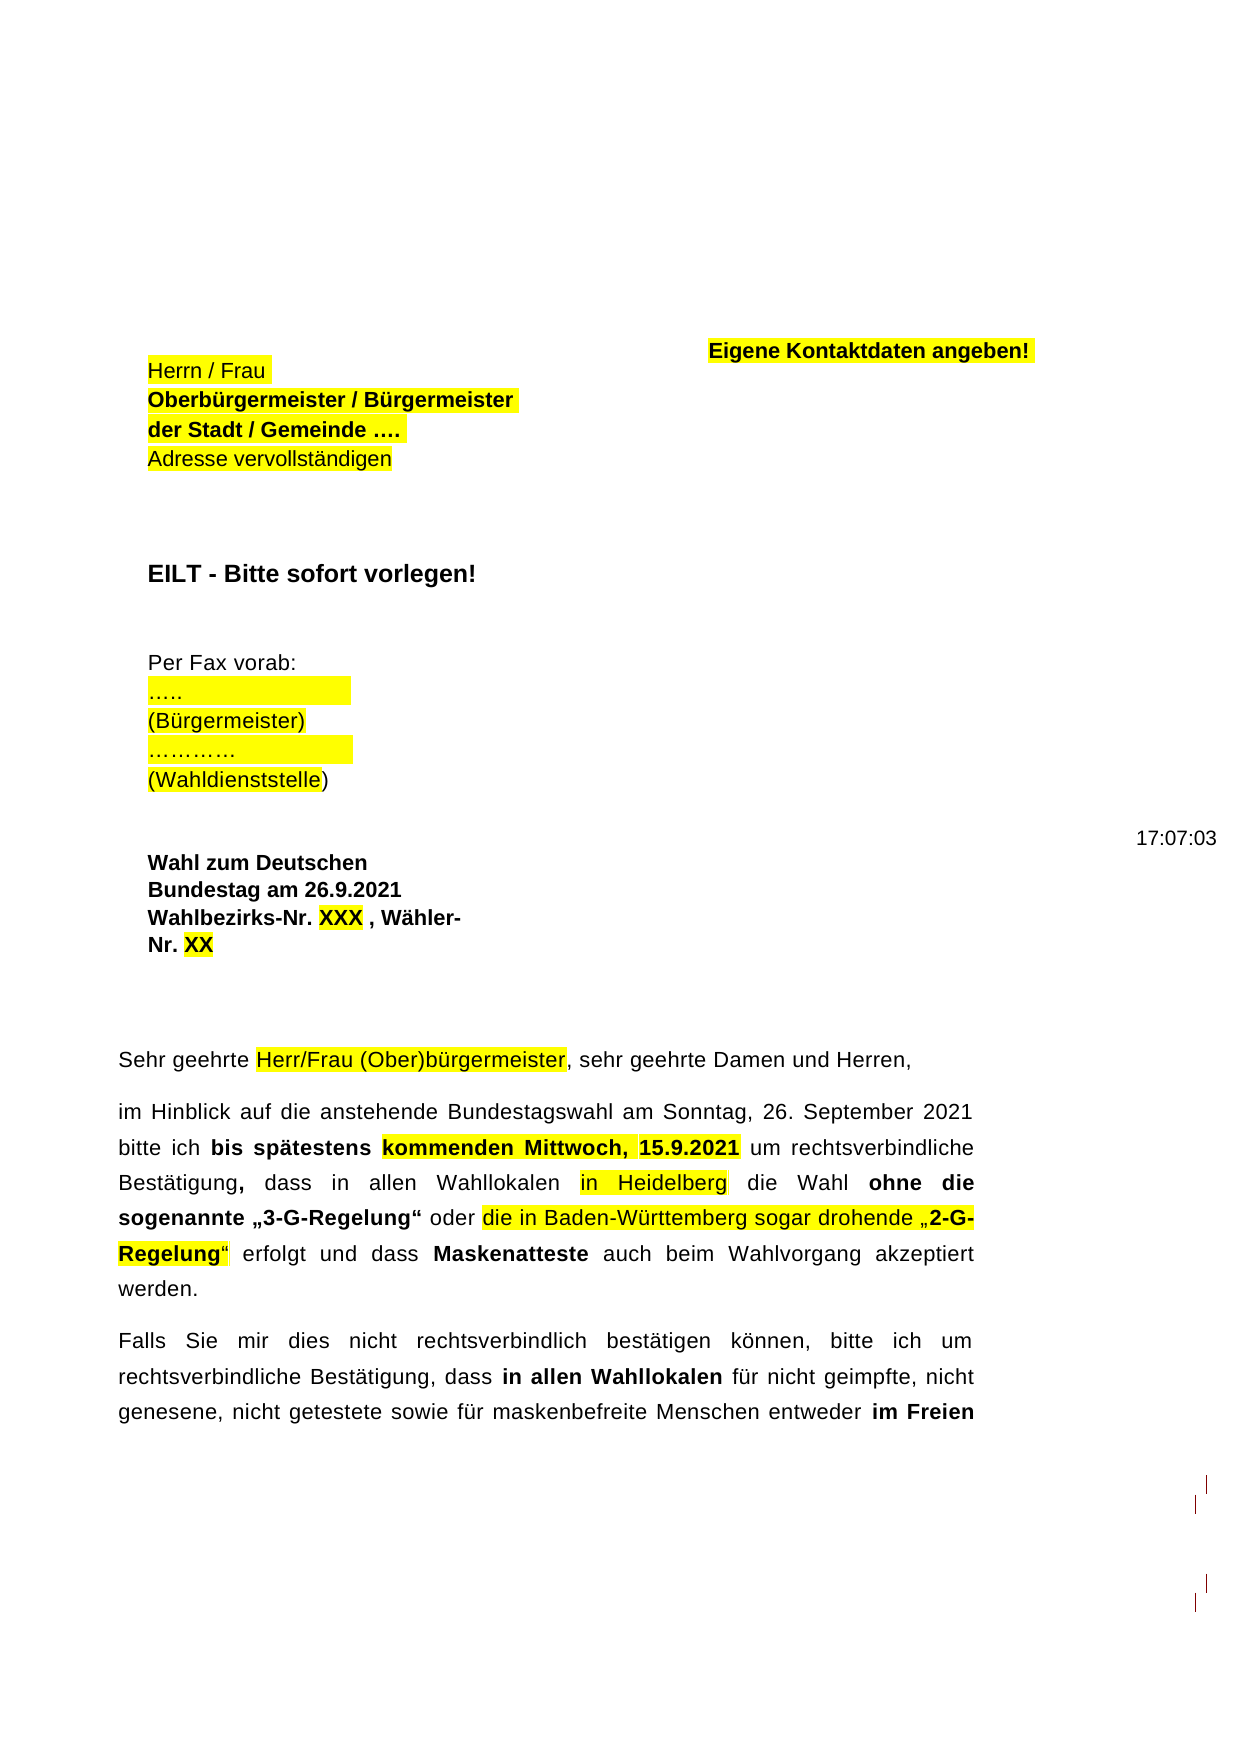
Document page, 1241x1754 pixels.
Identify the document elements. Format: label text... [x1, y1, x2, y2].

table_cell [477, 647, 850, 822]
table_cell Per Fax vorab: ….. (Bürgermeister) ………… (Wahldienststelle) [103, 647, 477, 822]
table_cell [850, 647, 1224, 822]
text Sehr geehrte Herr/Frau (Ober)bürgermeister, sehr geehrte Damen und Herren, [118, 1039, 974, 1074]
table_cell [477, 822, 850, 984]
table_cell 17:04:51 [850, 822, 1224, 984]
table_header Eigene Kontaktdaten angeben! [664, 306, 1224, 647]
text Falls Sie mir dies nicht rechtsverbindlich bestätigen können, bitte ich um rechtsverbindliche Bestätigung, dass in allen Wahllokalen für nicht geimpfte, nicht genesene, nicht getestete sowie für maskenbefreite Menschen entweder im Freien [118, 1320, 974, 1427]
text im Hinblick auf die anstehende Bundestagswahl am Sonntag, 26. September 2021 bitte ich bis spätestens kommenden Mittwoch, 15.9.2021 um rechtsverbindliche Bestätigung, dass in allen Wahllokalen in Heidelberg die Wahl ohne die sogenannte „3-G-Regelung“ oder die in Baden-Württemberg sogar drohende „2-G-Regelung“ erfolgt und dass Maskenatteste auch beim Wahlvorgang akzeptiert werden. [118, 1091, 974, 1304]
table_header Herrn / Frau Oberbürgermeister / Bürgermeister der Stadt / Gemeinde …. Adresse vervollständigen EILT - Bitte sofort vorlegen! [103, 306, 635, 647]
table_cell Wahl zum Deutschen Bundestag am 26.9.2021 Wahlbezirks-Nr. XXX , Wähler-Nr. XX [103, 822, 477, 984]
table_header [635, 306, 664, 647]
